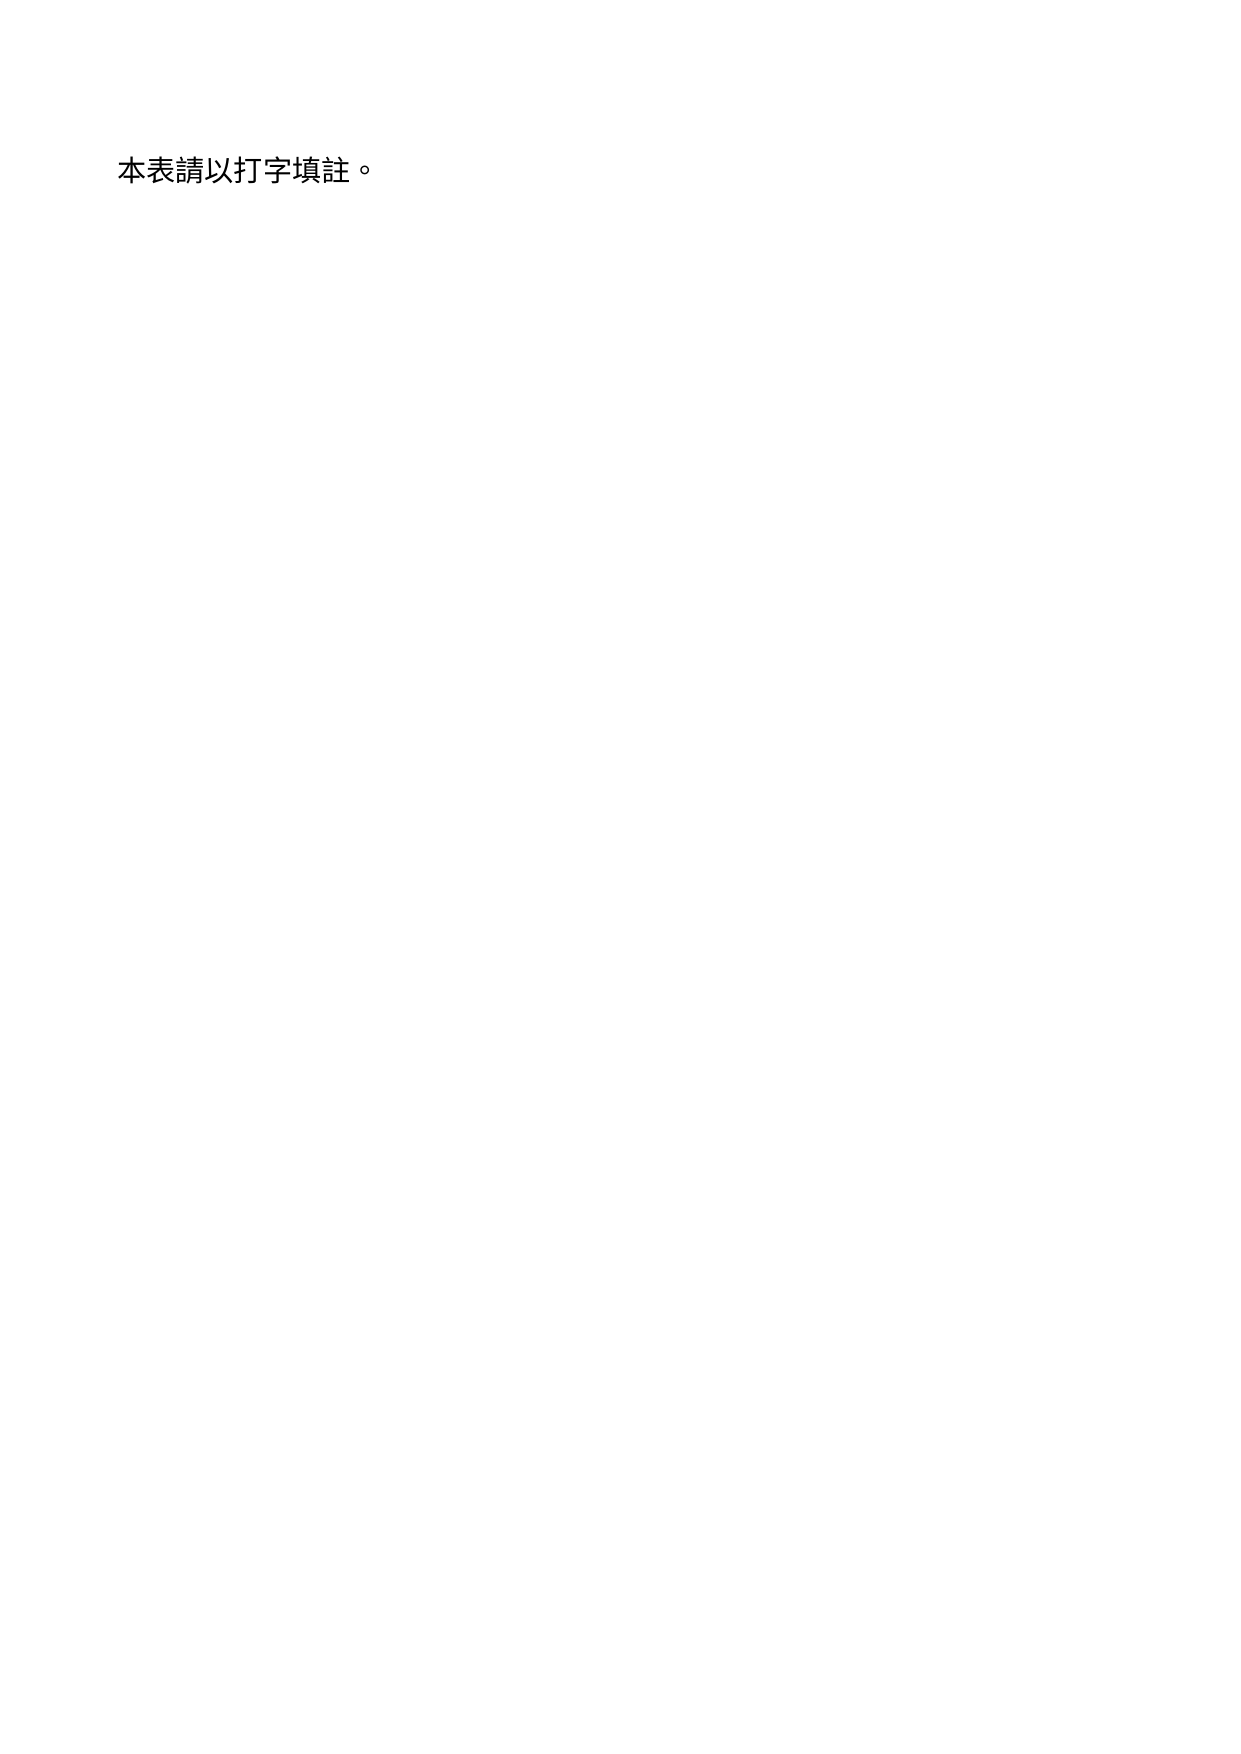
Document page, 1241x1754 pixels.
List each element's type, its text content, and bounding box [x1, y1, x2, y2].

text 本表請以打字填註。 [82, 127, 1156, 189]
